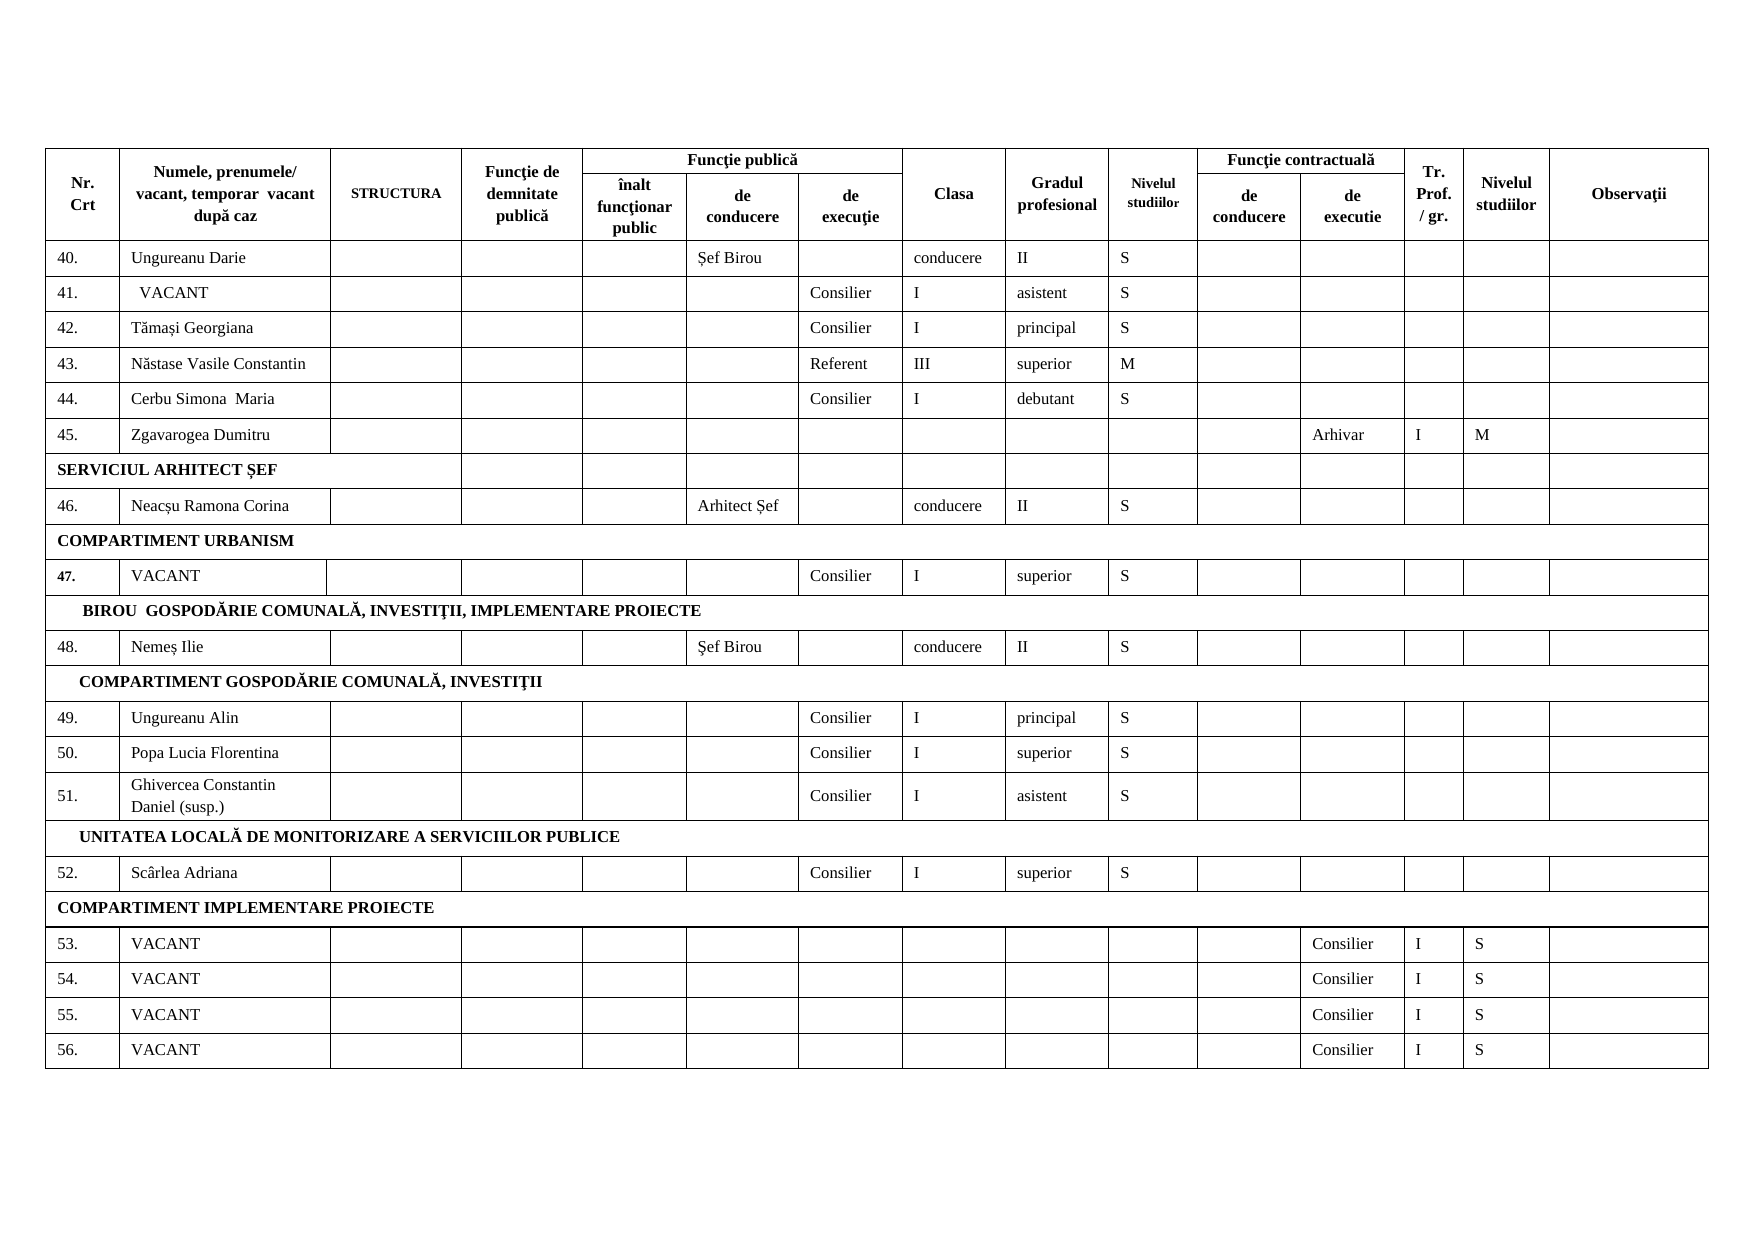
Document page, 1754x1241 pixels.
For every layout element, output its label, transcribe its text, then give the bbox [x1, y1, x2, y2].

table_cell [1006, 1034, 1108, 1068]
table_cell [1109, 998, 1197, 1033]
table_cell II [1006, 631, 1108, 665]
table_cell [583, 1034, 686, 1068]
table_cell [1006, 963, 1108, 997]
table_cell de conducere [687, 174, 798, 240]
table_cell [331, 857, 461, 891]
table_cell COMPARTIMENT GOSPODĂRIE COMUNALĂ, INVESTIŢII [46, 666, 1708, 701]
table_cell superior [1006, 737, 1108, 772]
table_cell II [1006, 241, 1108, 276]
table_cell [1301, 560, 1404, 594]
table_cell [1006, 419, 1108, 453]
table_cell Neacșu Ramona Corina [120, 489, 330, 524]
table_cell [1550, 1034, 1708, 1068]
table_cell [462, 277, 582, 311]
table_cell [1405, 383, 1463, 417]
table_cell [1550, 348, 1708, 382]
table_cell superior [1006, 348, 1108, 382]
table_cell [903, 454, 1005, 488]
table_cell [331, 348, 461, 382]
table_cell 46. [46, 489, 119, 524]
table_cell [799, 241, 902, 276]
table_cell înalt funcţionar public [583, 174, 686, 240]
table_cell [1550, 277, 1708, 311]
table_cell S [1109, 241, 1197, 276]
table_cell [1405, 489, 1463, 524]
table_cell Nemeș Ilie [120, 631, 330, 665]
table_cell [1198, 857, 1300, 891]
table_cell S [1109, 702, 1197, 736]
table_cell [331, 702, 461, 736]
table_cell [799, 998, 902, 1033]
table_cell [1198, 277, 1300, 311]
table_cell [1198, 383, 1300, 417]
table_cell [687, 454, 798, 488]
table_cell [462, 419, 582, 453]
table_cell [1550, 419, 1708, 453]
table_cell [583, 773, 686, 820]
table_cell [583, 419, 686, 453]
table_cell [1464, 560, 1549, 594]
table_cell [903, 998, 1005, 1033]
table_cell [1301, 277, 1404, 311]
table_cell [462, 631, 582, 665]
table_cell S [1109, 383, 1197, 417]
table_cell [687, 928, 798, 962]
table_cell Cerbu Simona Maria [120, 383, 330, 417]
table_cell [583, 454, 686, 488]
table_cell S [1464, 928, 1549, 962]
table_cell [1301, 241, 1404, 276]
table_cell I [903, 857, 1005, 891]
table_cell 43. [46, 348, 119, 382]
table_cell S [1464, 1034, 1549, 1068]
table_header Nivelul studiilor [1464, 149, 1549, 240]
table_cell SERVICIUL ARHITECT ȘEF [46, 454, 461, 488]
table_cell [1550, 963, 1708, 997]
table_cell [331, 419, 461, 453]
table_cell I [1405, 419, 1463, 453]
table_cell [1464, 348, 1549, 382]
table_cell [462, 737, 582, 772]
table_cell I [1405, 998, 1463, 1033]
table_cell [687, 857, 798, 891]
table_cell [1464, 312, 1549, 347]
table_cell [1550, 241, 1708, 276]
table_cell [1550, 773, 1708, 820]
table_cell conducere [903, 241, 1005, 276]
table_cell VACANT [120, 998, 330, 1033]
table_cell [1405, 702, 1463, 736]
table_cell Șef Birou [687, 241, 798, 276]
table_cell Scârlea Adriana [120, 857, 330, 891]
table_cell [583, 277, 686, 311]
table_header Numele, prenumele/ vacant, temporar vacant după caz [120, 149, 330, 240]
table_cell [1109, 454, 1197, 488]
table_cell I [903, 773, 1005, 820]
table_cell Năstase Vasile Constantin [120, 348, 330, 382]
table_cell [1301, 348, 1404, 382]
table_cell [1301, 631, 1404, 665]
table_cell II [1006, 489, 1108, 524]
table_cell [1301, 312, 1404, 347]
table_cell [331, 963, 461, 997]
table_cell [799, 963, 902, 997]
table_cell I [1405, 928, 1463, 962]
table_cell 44. [46, 383, 119, 417]
table_cell [1301, 737, 1404, 772]
table_header STRUCTURA [331, 149, 461, 240]
table_cell superior [1006, 560, 1108, 594]
table_cell VACANT [120, 1034, 330, 1068]
table_cell conducere [903, 489, 1005, 524]
table_cell III [903, 348, 1005, 382]
table_cell [1405, 631, 1463, 665]
table_cell Popa Lucia Florentina [120, 737, 330, 772]
table_cell BIROU GOSPODĂRIE COMUNALĂ, INVESTIŢII, IMPLEMENTARE PROIECTE [46, 596, 1708, 630]
table_cell [1464, 631, 1549, 665]
table_cell [1464, 737, 1549, 772]
table_cell [331, 928, 461, 962]
table_cell [1301, 702, 1404, 736]
table_cell [1198, 737, 1300, 772]
table_cell [1550, 312, 1708, 347]
table_cell [903, 1034, 1005, 1068]
table_cell [799, 928, 902, 962]
table_cell [583, 998, 686, 1033]
table_cell COMPARTIMENT IMPLEMENTARE PROIECTE [46, 892, 1708, 926]
table_cell [331, 737, 461, 772]
table_cell [799, 454, 902, 488]
table_cell M [1109, 348, 1197, 382]
table_cell [687, 963, 798, 997]
table_cell [1109, 1034, 1197, 1068]
table_cell Consilier [799, 383, 902, 417]
table_cell [331, 489, 461, 524]
table_cell [1550, 454, 1708, 488]
table_cell [462, 348, 582, 382]
table_cell principal [1006, 702, 1108, 736]
table_cell [1006, 454, 1108, 488]
table_cell [1301, 454, 1404, 488]
table_cell [462, 489, 582, 524]
table_cell [903, 963, 1005, 997]
table_cell Arhivar [1301, 419, 1404, 453]
table_header Nr. Crt [46, 149, 119, 240]
table_cell [687, 312, 798, 347]
table_cell [331, 773, 461, 820]
table_cell [331, 1034, 461, 1068]
table_cell S [1109, 737, 1197, 772]
table_cell [331, 241, 461, 276]
table_cell [1405, 241, 1463, 276]
table_header Funcţie publică [583, 149, 902, 173]
table_cell [1198, 419, 1300, 453]
table_cell [687, 702, 798, 736]
table_cell debutant [1006, 383, 1108, 417]
table_cell Consilier [799, 560, 902, 594]
table_header Nivelul studiilor [1109, 149, 1197, 240]
table_cell [583, 928, 686, 962]
table_cell [583, 963, 686, 997]
table_cell [1198, 998, 1300, 1033]
table_cell [331, 277, 461, 311]
table_cell [687, 998, 798, 1033]
table_cell [1198, 489, 1300, 524]
table_cell [1109, 928, 1197, 962]
table_cell I [903, 312, 1005, 347]
table_cell [583, 631, 686, 665]
table_cell [1464, 857, 1549, 891]
table_cell [799, 631, 902, 665]
table_cell [1198, 963, 1300, 997]
table_cell [583, 702, 686, 736]
table_cell [331, 383, 461, 417]
table_cell Consilier [799, 737, 902, 772]
table_cell [583, 737, 686, 772]
table_cell Consilier [1301, 998, 1404, 1033]
table_cell [1405, 773, 1463, 820]
table_cell 40. [46, 241, 119, 276]
table_cell S [1109, 773, 1197, 820]
table_cell I [903, 702, 1005, 736]
table_cell [1198, 312, 1300, 347]
table_cell Ghivercea Constantin Daniel (susp.) [120, 773, 330, 820]
table_cell [1464, 489, 1549, 524]
table_cell [1464, 241, 1549, 276]
table_cell [1006, 998, 1108, 1033]
table_cell Consilier [799, 277, 902, 311]
table_cell 54. [46, 963, 119, 997]
table_cell de execuţie [799, 174, 902, 240]
table_cell [687, 383, 798, 417]
table_cell [462, 773, 582, 820]
table_cell [462, 560, 582, 594]
table_cell [1006, 928, 1108, 962]
table_cell S [1464, 998, 1549, 1033]
table_cell Consilier [799, 702, 902, 736]
table_cell [462, 1034, 582, 1068]
table_cell 49. [46, 702, 119, 736]
table_cell UNITATEA LOCALĂ DE MONITORIZARE A SERVICIILOR PUBLICE [46, 821, 1708, 856]
table_cell Consilier [799, 857, 902, 891]
table_cell [687, 773, 798, 820]
table_cell [1464, 773, 1549, 820]
table_cell I [1405, 1034, 1463, 1068]
table_cell [1405, 312, 1463, 347]
table_header Observaţii [1550, 149, 1708, 240]
table_cell I [903, 277, 1005, 311]
table_cell [583, 489, 686, 524]
table_cell [1198, 1034, 1300, 1068]
table_cell [1301, 383, 1404, 417]
table_cell [687, 560, 798, 594]
table_header Funcţie de demnitate publică [462, 149, 582, 240]
table_cell [1550, 857, 1708, 891]
table_cell Consilier [799, 773, 902, 820]
table_cell [687, 277, 798, 311]
table_cell [583, 383, 686, 417]
table_cell [1109, 963, 1197, 997]
table_cell 52. [46, 857, 119, 891]
table_cell Ungureanu Darie [120, 241, 330, 276]
table_cell [1550, 560, 1708, 594]
table_cell [1405, 857, 1463, 891]
table_cell [903, 419, 1005, 453]
table_cell 50. [46, 737, 119, 772]
table_cell [331, 312, 461, 347]
table_cell [462, 998, 582, 1033]
table_cell 55. [46, 998, 119, 1033]
table_cell Zgavarogea Dumitru [120, 419, 330, 453]
table_header Gradul profesional [1006, 149, 1108, 240]
table_cell S [1109, 312, 1197, 347]
table_cell [1464, 277, 1549, 311]
table_cell 53. [46, 928, 119, 962]
table_cell [1550, 702, 1708, 736]
table_cell [462, 241, 582, 276]
table_cell [583, 241, 686, 276]
table_cell asistent [1006, 277, 1108, 311]
table_cell [1198, 928, 1300, 962]
table_cell de executie [1301, 174, 1404, 240]
table_cell [331, 631, 461, 665]
table_cell [799, 489, 902, 524]
table_cell [799, 419, 902, 453]
table_cell S [1109, 277, 1197, 311]
table_cell S [1109, 560, 1197, 594]
table_cell [462, 454, 582, 488]
table_cell [327, 560, 461, 594]
table_cell I [903, 560, 1005, 594]
table_cell COMPARTIMENT URBANISM [46, 525, 1708, 559]
table_cell VACANT [120, 560, 326, 594]
table_cell I [1405, 963, 1463, 997]
table_cell 45. [46, 419, 119, 453]
table_cell [1405, 737, 1463, 772]
table_cell [687, 1034, 798, 1068]
table_cell principal [1006, 312, 1108, 347]
table_cell Consilier [1301, 928, 1404, 962]
table_cell [1550, 737, 1708, 772]
table_cell Ungureanu Alin [120, 702, 330, 736]
table_cell 47. [46, 560, 119, 594]
table_header Tr. Prof./ gr. [1405, 149, 1463, 240]
table_cell 56. [46, 1034, 119, 1068]
table_cell [1198, 702, 1300, 736]
table_cell conducere [903, 631, 1005, 665]
table_cell [583, 348, 686, 382]
table_cell 48. [46, 631, 119, 665]
table_cell [462, 383, 582, 417]
table_cell VACANT [120, 277, 330, 311]
table_cell Consilier [1301, 1034, 1404, 1068]
table_cell S [1109, 489, 1197, 524]
table_cell I [903, 737, 1005, 772]
table_cell Tămași Georgiana [120, 312, 330, 347]
table_header Funcţie contractuală [1198, 149, 1404, 173]
table_cell [1405, 560, 1463, 594]
table_cell [462, 928, 582, 962]
table_cell I [903, 383, 1005, 417]
table_cell M [1464, 419, 1549, 453]
table_cell [1464, 702, 1549, 736]
table_cell [462, 702, 582, 736]
table_cell [1550, 631, 1708, 665]
table_cell [687, 737, 798, 772]
table_cell [1405, 348, 1463, 382]
table_cell [687, 348, 798, 382]
table_cell [1109, 419, 1197, 453]
table_cell Şef Birou [687, 631, 798, 665]
table_cell [1198, 348, 1300, 382]
table_cell [687, 419, 798, 453]
table_cell [1301, 489, 1404, 524]
table_cell VACANT [120, 963, 330, 997]
table_cell de conducere [1198, 174, 1300, 240]
table_header Clasa [903, 149, 1005, 240]
table_cell [1550, 383, 1708, 417]
table_cell [903, 928, 1005, 962]
table_cell asistent [1006, 773, 1108, 820]
table_cell [1550, 998, 1708, 1033]
table_cell [1198, 631, 1300, 665]
table_cell [1405, 277, 1463, 311]
table_cell Arhitect Șef [687, 489, 798, 524]
table_cell [583, 312, 686, 347]
table_cell [462, 312, 582, 347]
table_cell [799, 1034, 902, 1068]
table_cell S [1464, 963, 1549, 997]
table_cell [1198, 241, 1300, 276]
table_cell [1405, 454, 1463, 488]
table_cell [1301, 857, 1404, 891]
table_cell [1464, 454, 1549, 488]
table_cell [583, 560, 686, 594]
table_cell 42. [46, 312, 119, 347]
table_cell [462, 963, 582, 997]
table_cell [1550, 489, 1708, 524]
table_cell [1464, 383, 1549, 417]
table_cell [1301, 773, 1404, 820]
table_cell 41. [46, 277, 119, 311]
table_cell S [1109, 857, 1197, 891]
table_cell [462, 857, 582, 891]
table_cell superior [1006, 857, 1108, 891]
table_cell Referent [799, 348, 902, 382]
table_cell [1198, 560, 1300, 594]
table_cell [1198, 454, 1300, 488]
table_cell Consilier [1301, 963, 1404, 997]
table_cell [1550, 928, 1708, 962]
table_cell [1198, 773, 1300, 820]
table_cell [583, 857, 686, 891]
table_cell S [1109, 631, 1197, 665]
table_cell VACANT [120, 928, 330, 962]
table_cell [331, 998, 461, 1033]
table_cell Consilier [799, 312, 902, 347]
table_cell 51. [46, 773, 119, 820]
